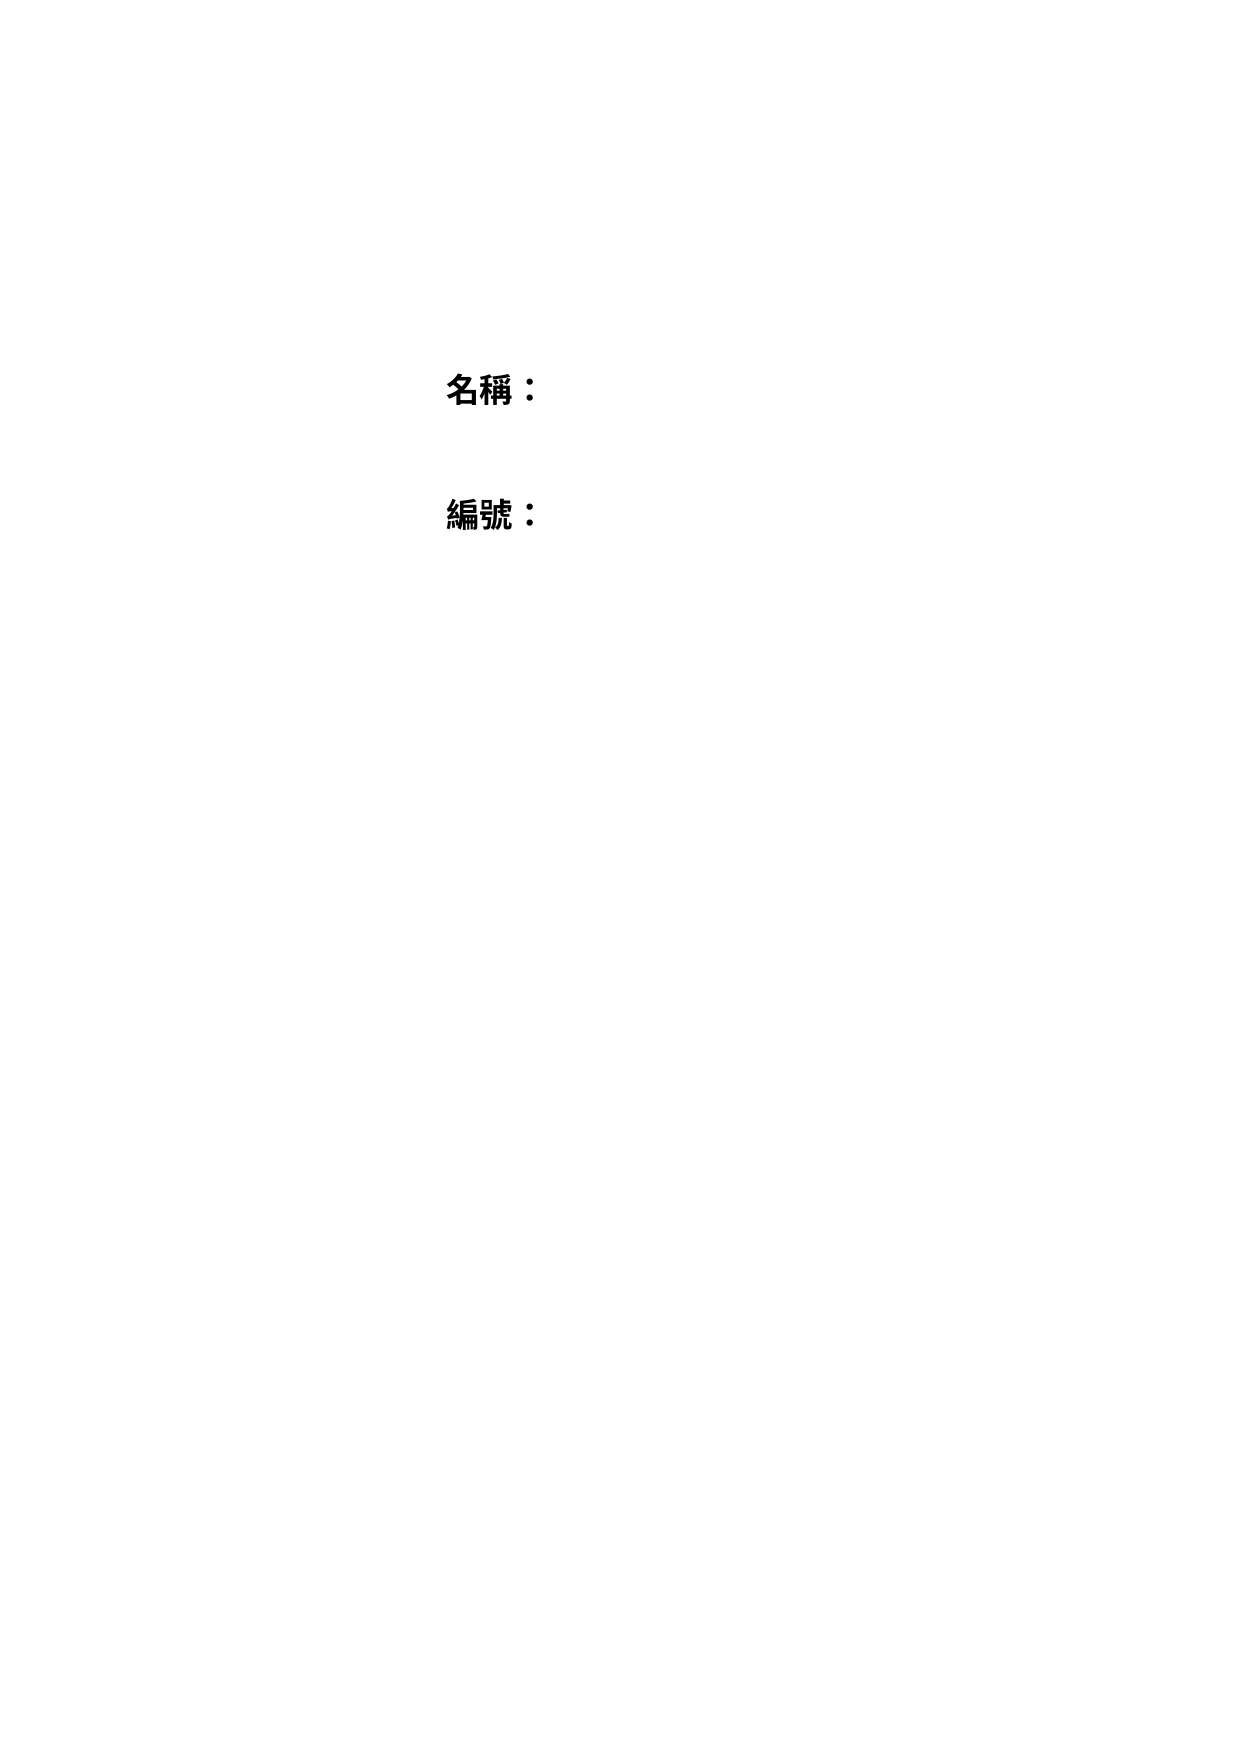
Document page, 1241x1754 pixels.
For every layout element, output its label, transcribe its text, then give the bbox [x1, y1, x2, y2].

text 名稱： [112, 346, 1128, 408]
text 編號： [112, 471, 1128, 533]
